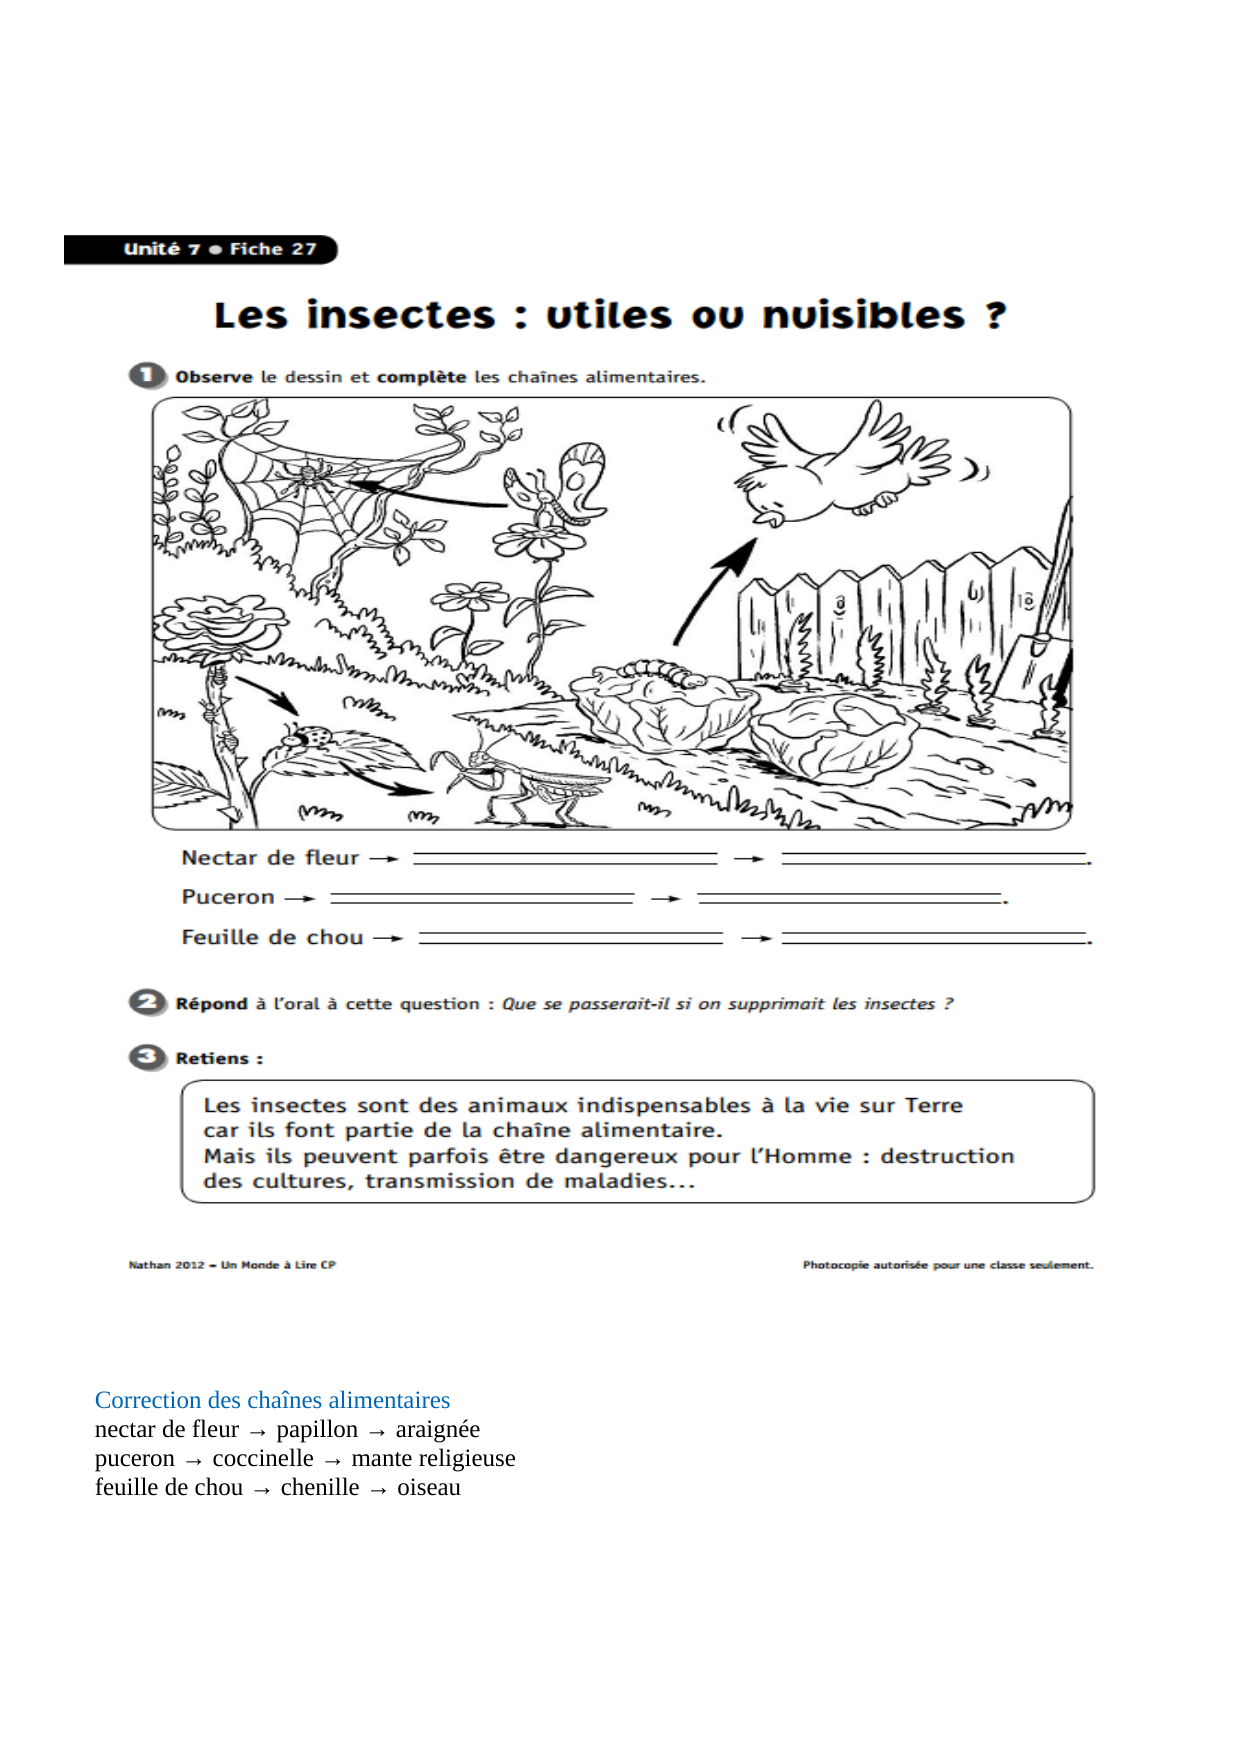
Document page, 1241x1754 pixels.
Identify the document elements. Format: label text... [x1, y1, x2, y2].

text feuille de chou → chenille → oiseau [94, 1472, 1146, 1501]
text puceron → coccinelle → mante religieuse [94, 1443, 1146, 1472]
text Correction des chaînes alimentaires [94, 1386, 1146, 1414]
text nectar de fleur → papillon → araignée [94, 1414, 1146, 1443]
